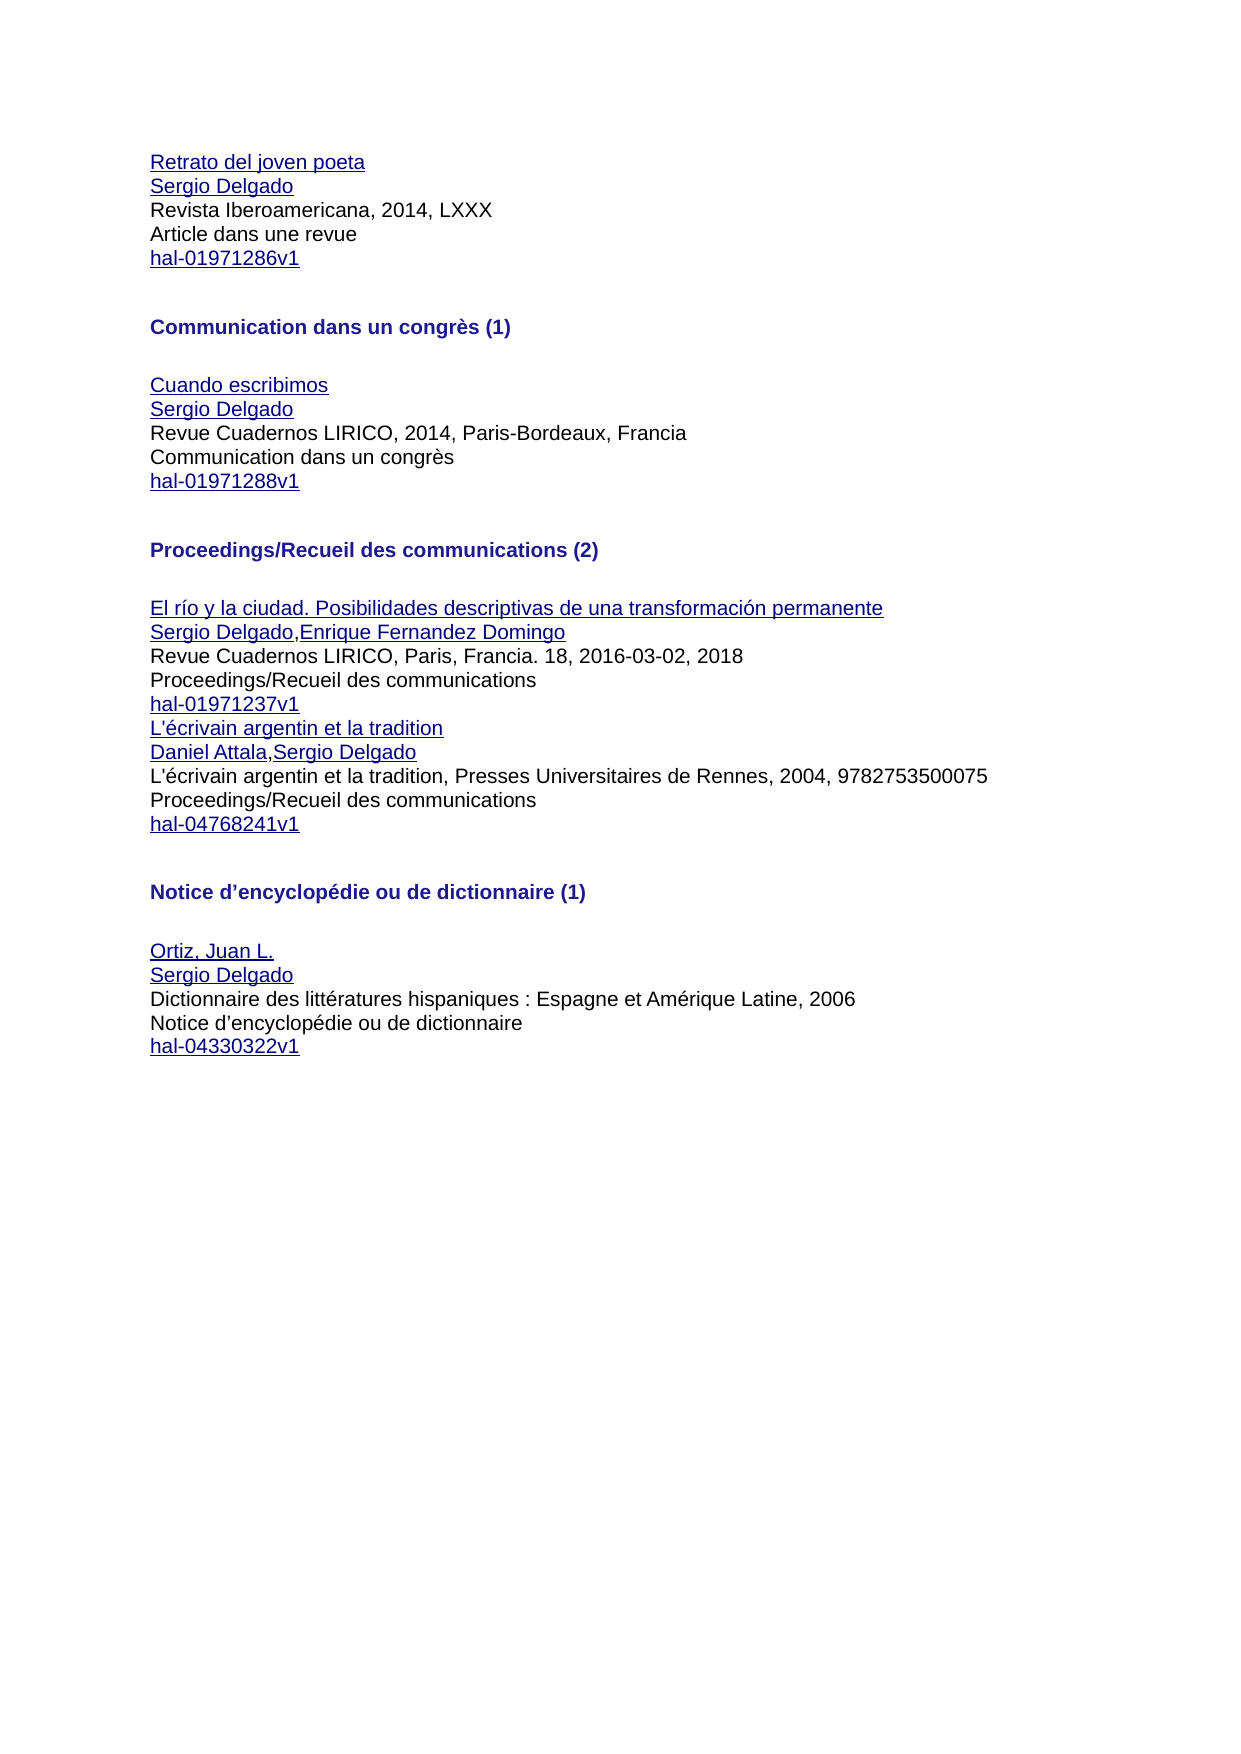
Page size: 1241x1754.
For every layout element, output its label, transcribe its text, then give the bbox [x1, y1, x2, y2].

table_cell L'écrivain argentin et la tradition Daniel Attala,Sergio Delgado L'écrivain argentin et la tradition, Presses Universitaires de Rennes, 2004, 9782753500075 Proceedings/Recueil des communications hal-04768241v1 [150, 716, 1090, 835]
table_header Cuando escribimos Sergio Delgado Revue Cuadernos LIRICO, 2014, Paris-Bordeaux, Francia Communication dans un congrès hal-01971288v1 [150, 373, 1090, 493]
subtitle Proceedings/Recueil des communications (2) [150, 537, 1090, 561]
table_cell Retrato del joven poeta Sergio Delgado Revista Iberoamericana, 2014, LXXX Article dans une revue hal-01971286v1 [150, 150, 1090, 270]
subtitle Notice d’encyclopédie ou de dictionnaire (1) [150, 880, 1090, 904]
table_header Ortiz, Juan L. Sergio Delgado Dictionnaire des littératures hispaniques : Espagne et Amérique Latine, 2006 Notice d’encyclopédie ou de dictionnaire hal-04330322v1 [150, 939, 1090, 1058]
subtitle Communication dans un congrès (1) [150, 314, 1090, 338]
table_header El río y la ciudad. Posibilidades descriptivas de una transformación permanente Sergio Delgado,Enrique Fernandez Domingo Revue Cuadernos LIRICO, Paris, Francia. 18, 2016-03-02, 2018 Proceedings/Recueil des communications hal-01971237v1 [150, 596, 1090, 716]
